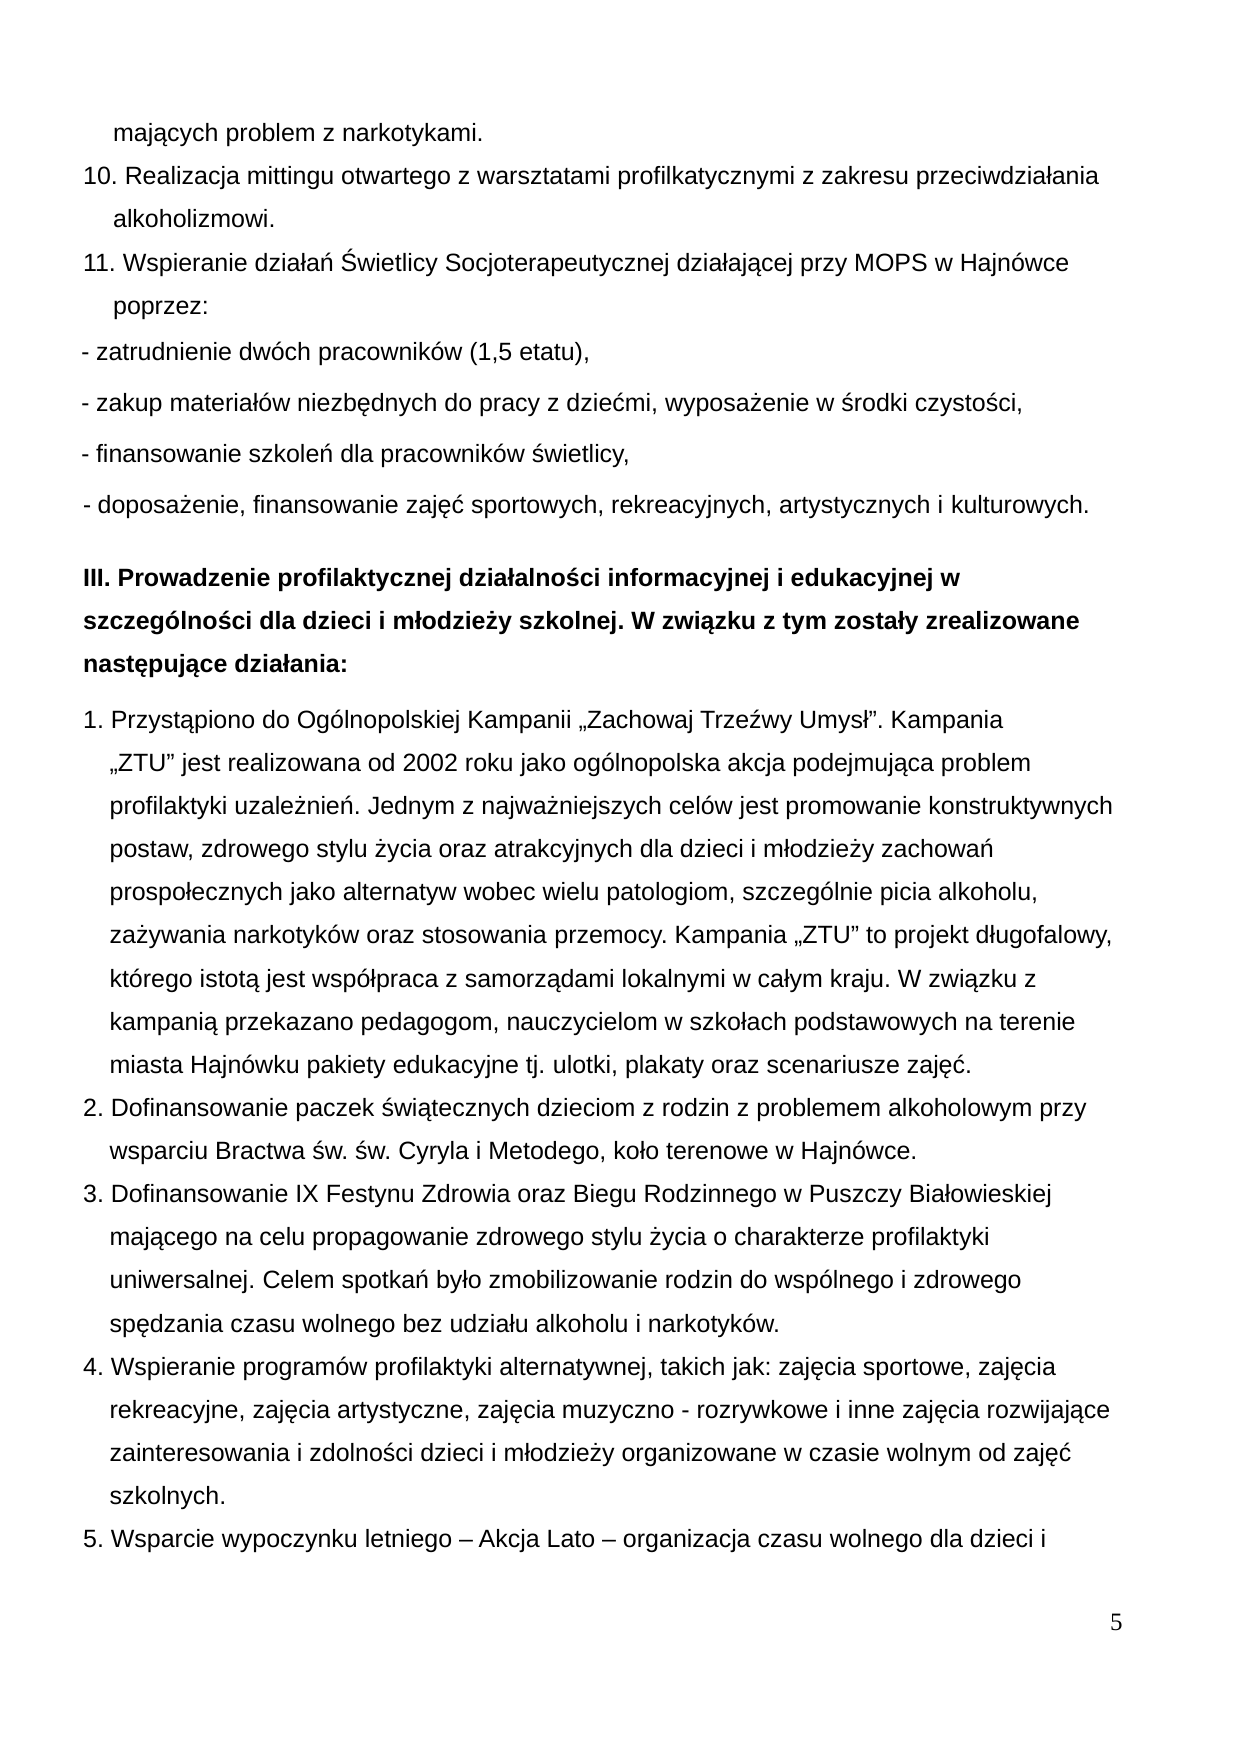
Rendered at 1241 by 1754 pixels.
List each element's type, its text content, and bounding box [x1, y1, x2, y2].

list Wspieranie działań Świetlicy Socjoterapeutycznej działającej przy MOPS w Hajnówce poprzez: [83, 247, 1122, 319]
subtitle III. Prowadzenie profilaktycznej działalności informacyjnej i edukacyjnej w szczególności dla dzieci i młodzieży szkolnej. W związku z tym zostały zrealizowane następujące działania: [83, 563, 1122, 678]
list Wsparcie wypoczynku letniego – Akcja Lato – organizacja czasu wolnego dla dzieci i [83, 1524, 1122, 1553]
list Wspieranie programów profilaktyki alternatywnej, takich jak: zajęcia sportowe, zajęcia rekreacyjne, zajęcia artystyczne, zajęcia muzyczno - rozrywkowe i inne zajęcia rozwijające zainteresowania i zdolności dzieci i młodzieży organizowane w czasie wolnym od zajęć szkolnych. [83, 1352, 1122, 1510]
list finansowanie szkoleń dla pracowników świetlicy, [81, 436, 1122, 470]
list doposażenie, finansowanie zajęć sportowych, rekreacyjnych, artystycznych i kulturowych. [83, 487, 1122, 521]
list Realizacja mittingu otwartego z warsztatami profilkatycznymi z zakresu przeciwdziałania alkoholizmowi. [83, 161, 1122, 233]
list Dofinansowanie paczek świątecznych dzieciom z rodzin z problemem alkoholowym przy wsparciu Bractwa św. św. Cyryla i Metodego, koło terenowe w Hajnówce. [83, 1093, 1122, 1165]
list zakup materiałów niezbędnych do pracy z dziećmi, wyposażenie w środki czystości, [81, 385, 1122, 419]
list Przystąpiono do Ogólnopolskiej Kampanii „Zachowaj Trzeźwy Umysł”. Kampania „ZTU” jest realizowana od 2002 roku jako ogólnopolska akcja podejmująca problem profilaktyki uzależnień. Jednym z najważniejszych celów jest promowanie konstruktywnych postaw, zdrowego stylu życia oraz atrakcyjnych dla dzieci i młodzieży zachowań prospołecznych jako alternatyw wobec wielu patologiom, szczególnie picia alkoholu, zażywania narkotyków oraz stosowania przemocy. Kampania „ZTU” to projekt długofalowy, którego istotą jest współpraca z samorządami lokalnymi w całym kraju. W związku z kampanią przekazano pedagogom, nauczycielom w szkołach podstawowych na terenie miasta Hajnówku pakiety edukacyjne tj. ulotki, plakaty oraz scenariusze zajęć. [83, 705, 1122, 1078]
list zatrudnienie dwóch pracowników (1,5 etatu), [81, 334, 1122, 368]
list Dofinansowanie IX Festynu Zdrowia oraz Biegu Rodzinnego w Puszczy Białowieskiej mającego na celu propagowanie zdrowego stylu życia o charakterze profilaktyki uniwersalnej. Celem spotkań było zmobilizowanie rodzin do wspólnego i zdrowego spędzania czasu wolnego bez udziału alkoholu i narkotyków. [83, 1179, 1122, 1337]
list mających problem z narkotykami. [83, 118, 1122, 147]
